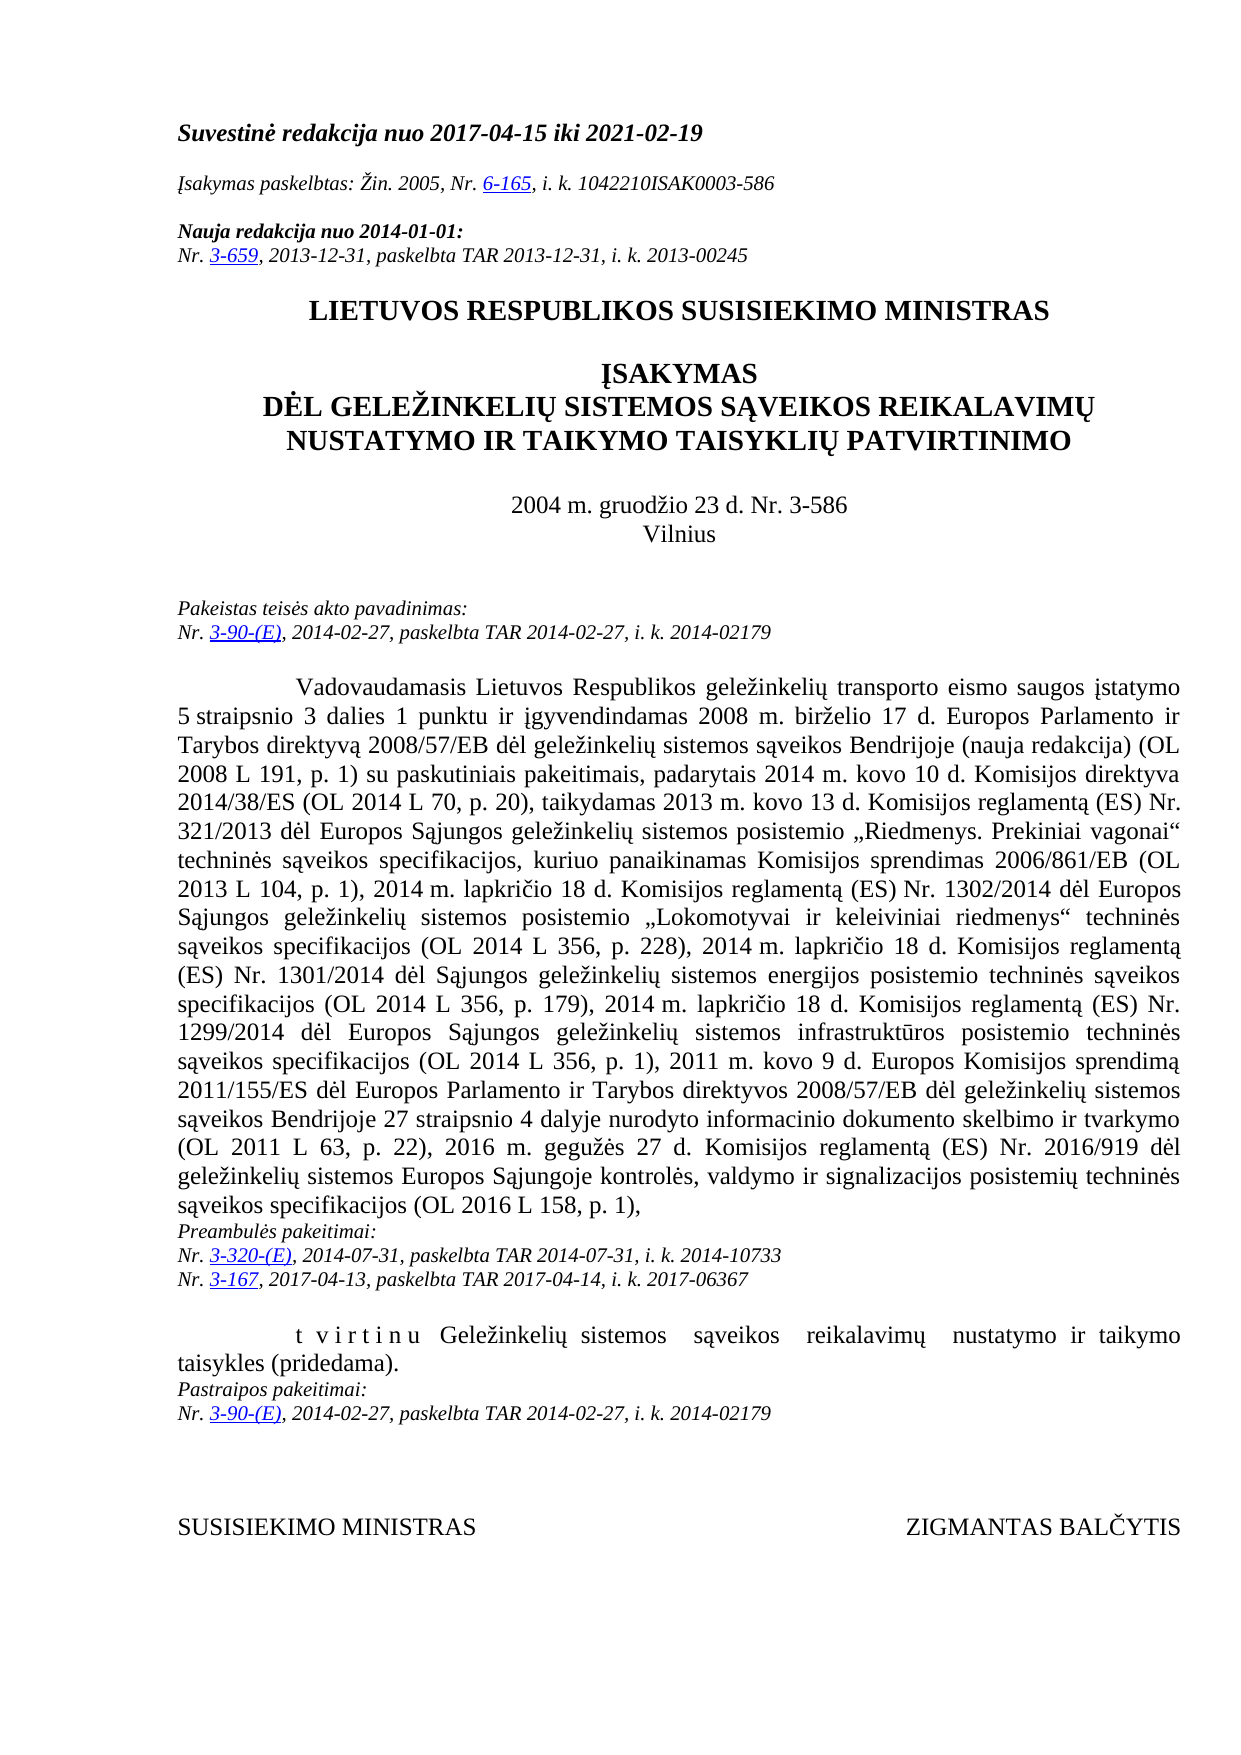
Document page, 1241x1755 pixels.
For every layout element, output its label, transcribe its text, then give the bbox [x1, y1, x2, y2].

text Nr. 3-90-(E), 2014-02-27, paskelbta TAR 2014-02-27, i. k. 2014-02179 [177, 620, 1181, 644]
text LIETUVOS RESPUBLIKOS SUSISIEKIMO MINISTRAS [177, 293, 1181, 327]
text Nr. 3-659, 2013-12-31, paskelbta TAR 2013-12-31, i. k. 2013-00245 [177, 243, 1181, 267]
text Suvestinė redakcija nuo 2017-04-15 iki 2021-02-19 [177, 118, 1181, 147]
text Nauja redakcija nuo 2014-01-01: [177, 219, 1181, 243]
text Preambulės pakeitimai: [177, 1219, 1181, 1243]
text Vadovaudamasis Lietuvos Respublikos geležinkelių transporto eismo saugos įstatymo 5 straipsnio 3 dalies 1 punktu ir įgyvendindamas 2008 m. birželio 17 d. Europos Parlamento ir Tarybos direktyvą 2008/57/EB dėl geležinkelių sistemos sąveikos Bendrijoje (nauja redakcija) (OL 2008 L 191, p. 1) su paskutiniais pakeitimais, padarytais 2014 m. kovo 10 d. Komisijos direktyva 2014/38/ES (OL 2014 L 70, p. 20), taikydamas 2013 m. kovo 13 d. Komisijos reglamentą (ES) Nr. 321/2013 dėl Europos Sąjungos geležinkelių sistemos posistemio „Riedmenys. Prekiniai vagonai“ techninės sąveikos specifikacijos, kuriuo panaikinamas Komisijos sprendimas 2006/861/EB (OL 2013 L 104, p. 1), 2014 m. lapkričio 18 d. Komisijos reglamentą (ES) Nr. 1302/2014 dėl Europos Sąjungos geležinkelių sistemos posistemio „Lokomotyvai ir keleiviniai riedmenys“ techninės sąveikos specifikacijos (OL 2014 L 356, p. 228), 2014 m. lapkričio 18 d. Komisijos reglamentą (ES) Nr. 1301/2014 dėl Sąjungos geležinkelių sistemos energijos posistemio techninės sąveikos specifikacijos (OL 2014 L 356, p. 179), 2014 m. lapkričio 18 d. Komisijos reglamentą (ES) Nr. 1299/2014 dėl Europos Sąjungos geležinkelių sistemos infrastruktūros posistemio techninės sąveikos specifikacijos (OL 2014 L 356, p. 1), 2011 m. kovo 9 d. Europos Komisijos sprendimą 2011/155/ES dėl Europos Parlamento ir Tarybos direktyvos 2008/57/EB dėl geležinkelių sistemos sąveikos Bendrijoje 27 straipsnio 4 dalyje nurodyto informacinio dokumento skelbimo ir tvarkymo (OL 2011 L 63, p. 22), 2016 m. gegužės 27 d. Komisijos reglamentą (ES) Nr. 2016/919 dėl geležinkelių sistemos Europos Sąjungoje kontrolės, valdymo ir signalizacijos posistemių techninės sąveikos specifikacijos (OL 2016 L 158, p. 1), [177, 672, 1181, 1219]
text Įsakymas paskelbtas: Žin. 2005, Nr. 6-165, i. k. 1042210ISAK0003-586 [177, 171, 1181, 195]
text Vilnius [177, 519, 1181, 547]
text Nr. 3-167, 2017-04-13, paskelbta TAR 2017-04-14, i. k. 2017-06367 [177, 1267, 1181, 1291]
text 2004 m. gruodžio 23 d. Nr. 3-586 [177, 490, 1181, 519]
text t virtinu Geležinkelių sistemos sąveikos reikalavimų nustatymo ir taikymo taisykles (pridedama). [177, 1320, 1181, 1377]
text Pastraipos pakeitimai: [177, 1377, 1181, 1401]
text Nr. 3-320-(E), 2014-07-31, paskelbta TAR 2014-07-31, i. k. 2014-10733 [177, 1243, 1181, 1267]
text Nr. 3-90-(E), 2014-02-27, paskelbta TAR 2014-02-27, i. k. 2014-02179 [177, 1401, 1181, 1425]
text Pakeistas teisės akto pavadinimas: [177, 596, 1181, 620]
text SUSISIEKIMO MINISTRAS ZIGMANTAS BALČYTIS [177, 1512, 1181, 1540]
text DĖL GELEŽINKELIŲ SISTEMOS SĄVEIKOS REIKALAVIMŲ NUSTATYMO IR TAIKYMO TAISYKLIŲ PATVIRTINIMO [177, 389, 1181, 456]
text ĮSAKYMAS [177, 356, 1181, 389]
